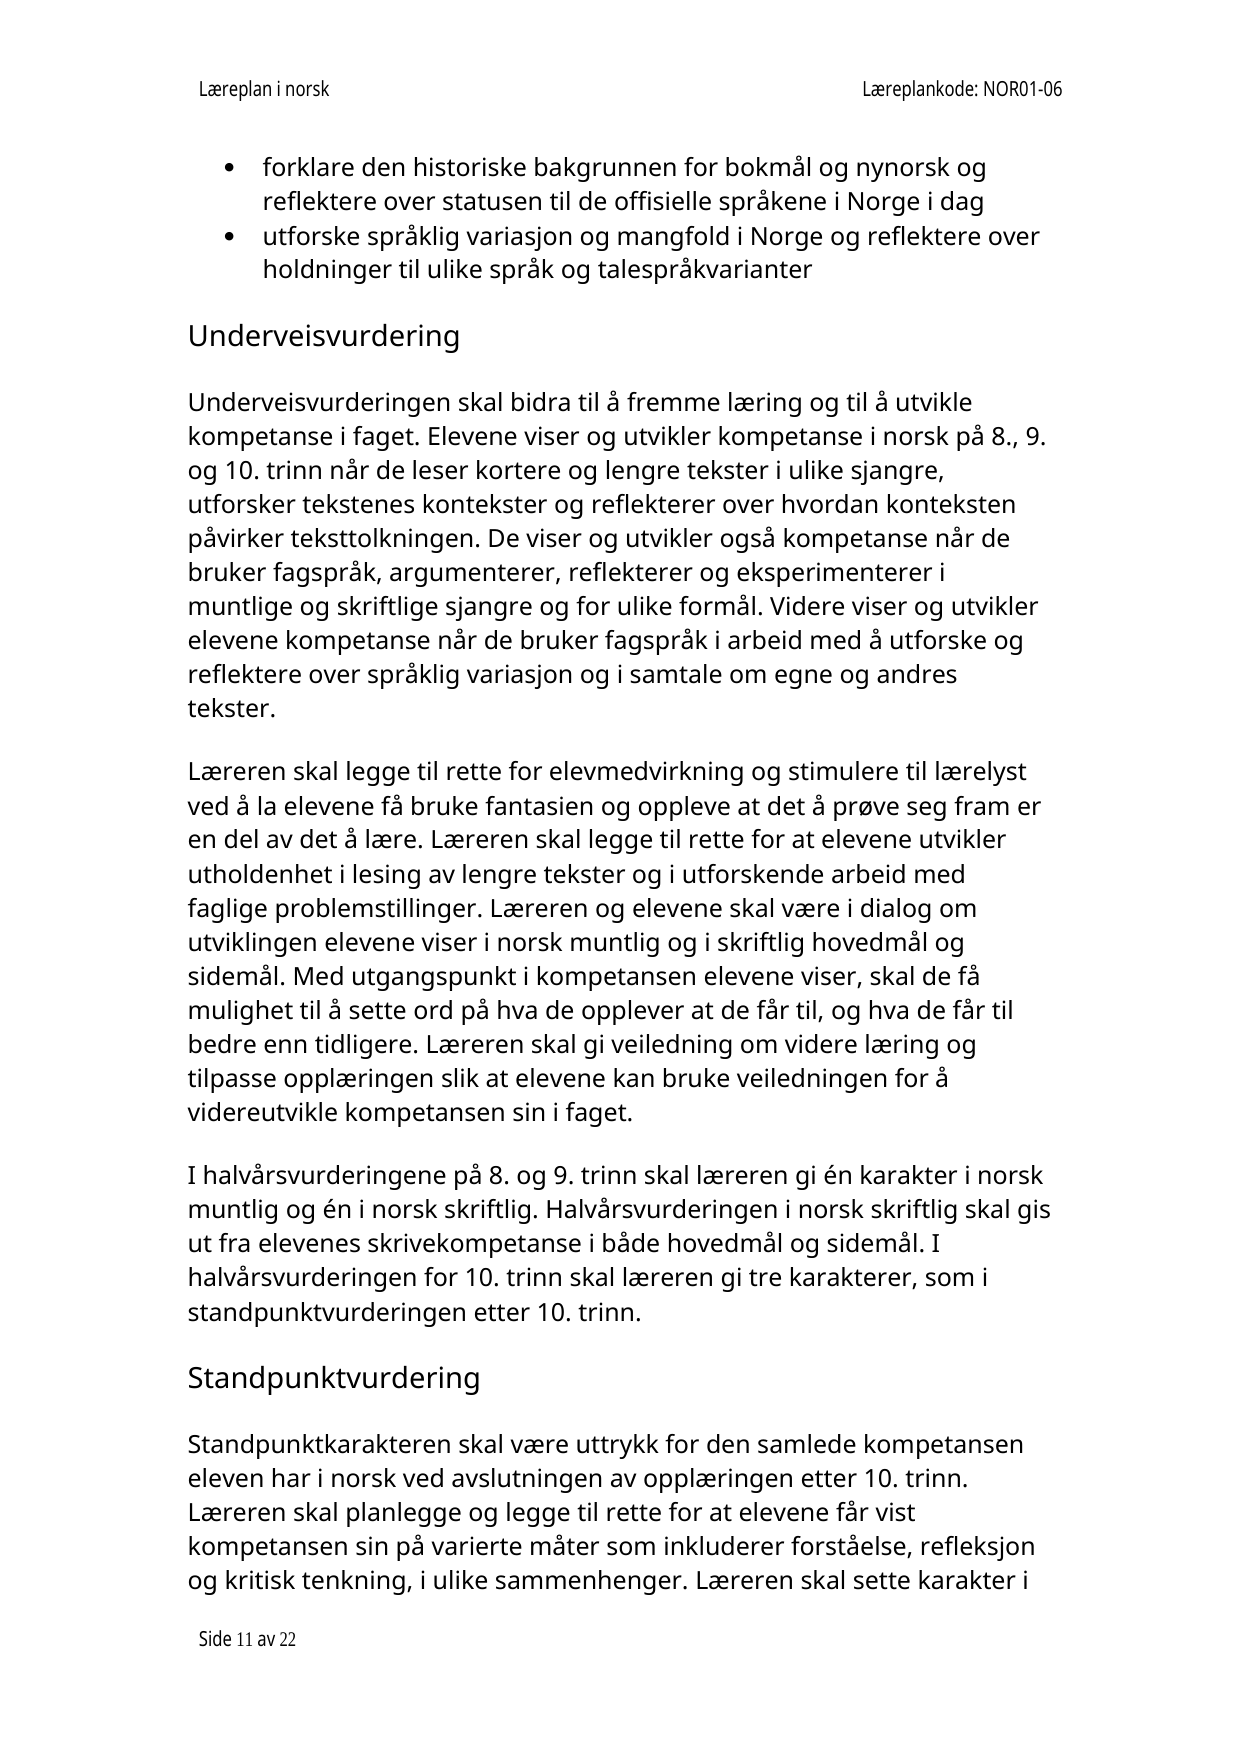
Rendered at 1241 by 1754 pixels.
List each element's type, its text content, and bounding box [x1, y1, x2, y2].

text Standpunktkarakteren skal være uttrykk for den samlede kompetansen eleven har i norsk ved avslutningen av opplæringen etter 10. trinn. Læreren skal planlegge og legge til rette for at elevene får vist kompetansen sin på varierte måter som inkluderer forståelse, refleksjon og kritisk tenkning, i ulike sammenhenger. Læreren skal sette karakter i [187, 1426, 1053, 1597]
list utforske språklig variasjon og mangfold i Norge og reflektere over holdninger til ulike språk og talespråkvarianter [225, 218, 1053, 286]
subtitle Underveisvurdering [187, 315, 1053, 355]
text Læreren skal legge til rette for elevmedvirkning og stimulere til lærelyst ved å la elevene få bruke fantasien og oppleve at det å prøve seg fram er en del av det å lære. Læreren skal legge til rette for at elevene utvikler utholdenhet i lesing av lengre tekster og i utforskende arbeid med faglige problemstillinger. Læreren og elevene skal være i dialog om utviklingen elevene viser i norsk muntlig og i skriftlig hovedmål og sidemål. Med utgangspunkt i kompetansen elevene viser, skal de få mulighet til å sette ord på hva de opplever at de får til, og hva de får til bedre enn tidligere. Læreren skal gi veiledning om videre læring og tilpasse opplæringen slik at elevene kan bruke veiledningen for å videreutvikle kompetansen sin i faget. [187, 754, 1053, 1129]
text Underveisvurderingen skal bidra til å fremme læring og til å utvikle kompetanse i faget. Elevene viser og utvikler kompetanse i norsk på 8., 9. og 10. trinn når de leser kortere og lengre tekster i ulike sjangre, utforsker tekstenes kontekster og reflekterer over hvordan konteksten påvirker teksttolkningen. De viser og utvikler også kompetanse når de bruker fagspråk, argumenterer, reflekterer og eksperimenterer i muntlige og skriftlige sjangre og for ulike formål. Videre viser og utvikler elevene kompetanse når de bruker fagspråk i arbeid med å utforske og reflektere over språklig variasjon og i samtale om egne og andres tekster. [187, 384, 1053, 725]
list forklare den historiske bakgrunnen for bokmål og nynorsk og reflektere over statusen til de offisielle språkene i Norge i dag [225, 150, 1053, 218]
subtitle Standpunktvurdering [187, 1357, 1053, 1397]
text I halvårsvurderingene på 8. og 9. trinn skal læreren gi én karakter i norsk muntlig og én i norsk skriftlig. Halvårsvurderingen i norsk skriftlig skal gis ut fra elevenes skrivekompetanse i både hovedmål og sidemål. I halvårsvurderingen for 10. trinn skal læreren gi tre karakterer, som i standpunktvurderingen etter 10. trinn. [187, 1158, 1053, 1328]
